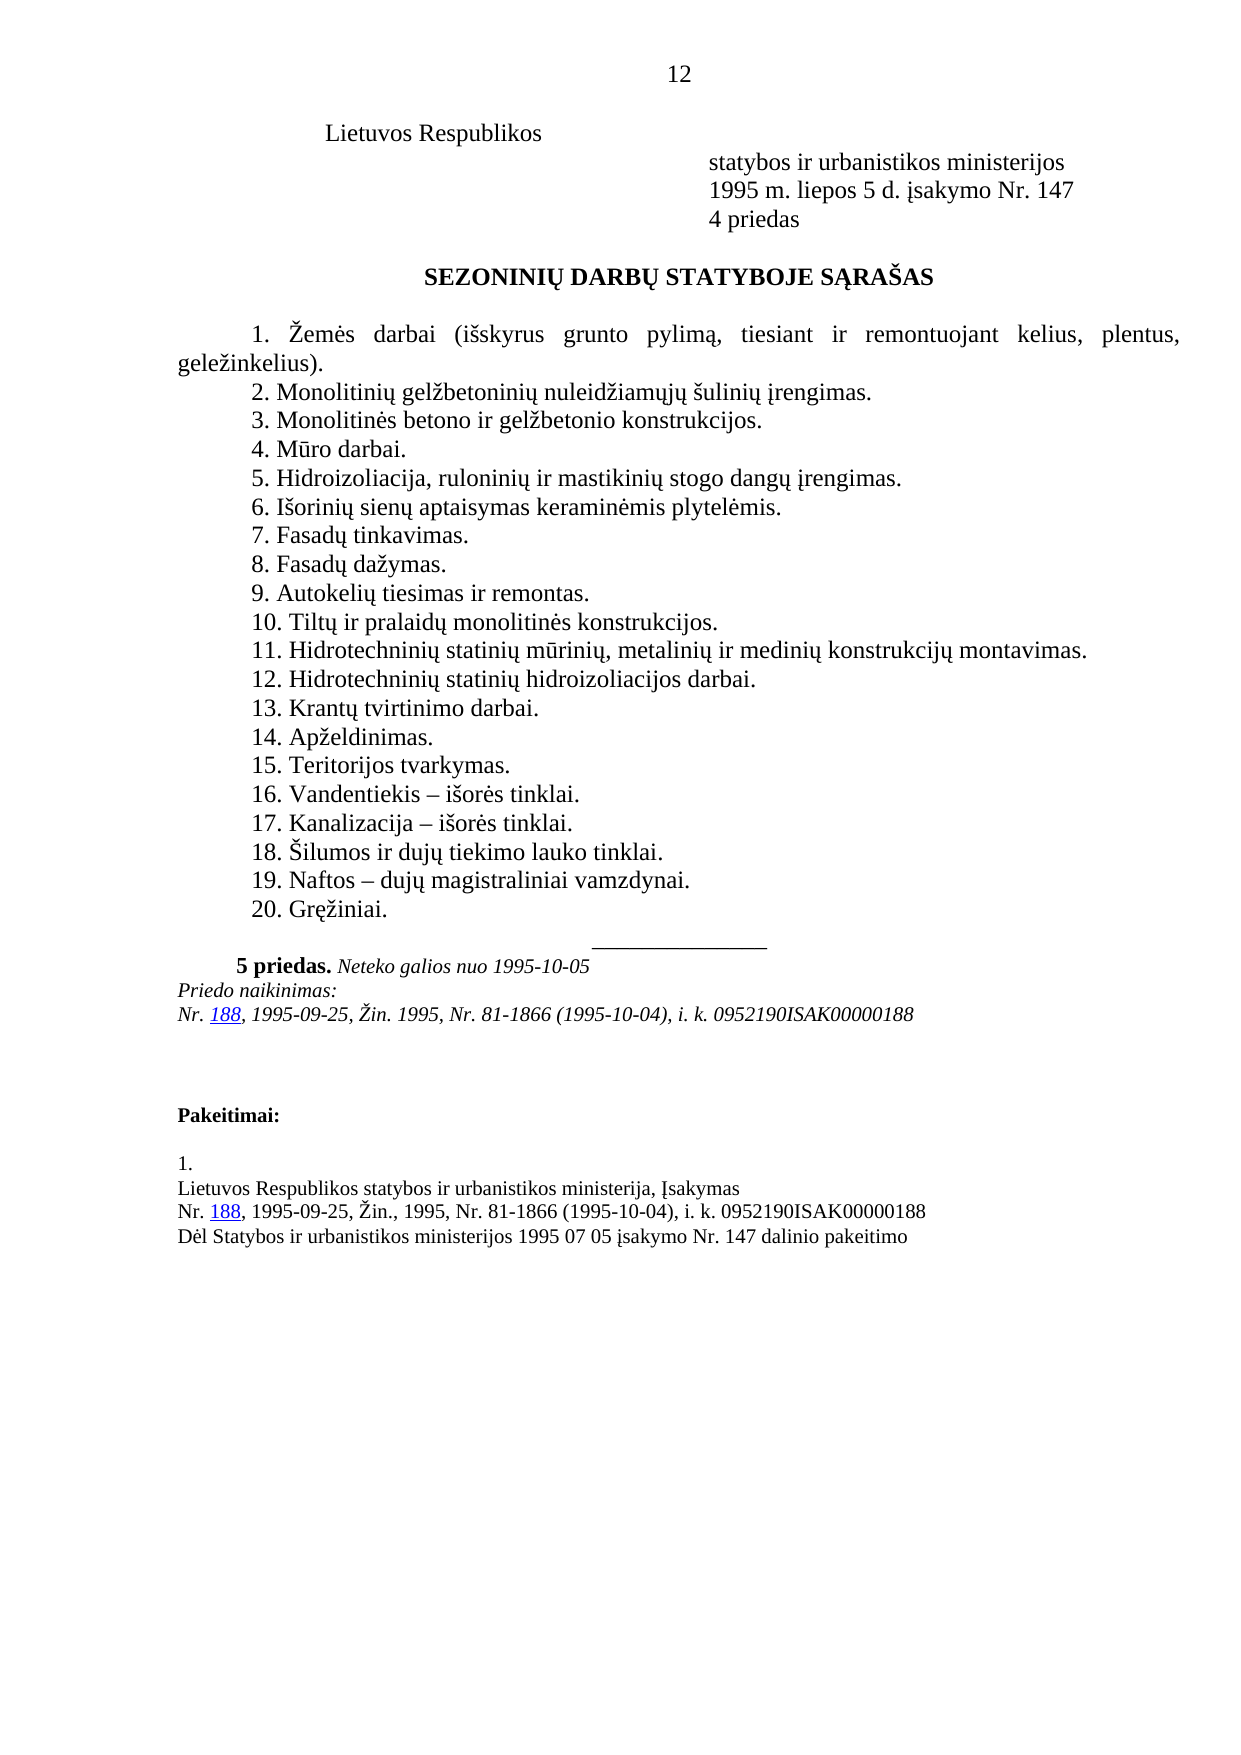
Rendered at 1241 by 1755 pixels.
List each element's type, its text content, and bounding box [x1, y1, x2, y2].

text 1. [177, 1151, 1181, 1175]
text 11. Hidrotechninių statinių mūrinių, metalinių ir medinių konstrukcijų montavimas. [177, 636, 1181, 664]
text 5. Hidroizoliacija, ruloninių ir mastikinių stogo dangų įrengimas. [177, 463, 1181, 492]
text 18. Šilumos ir dujų tiekimo lauko tinklai. [177, 837, 1181, 866]
text 16. Vandentiekis – išorės tinklai. [177, 779, 1181, 808]
text 1. Žemės darbai (išskyrus grunto pylimą, tiesiant ir remontuojant kelius, plentus, geležinkelius). [177, 319, 1181, 377]
text 4 priedas [177, 204, 1181, 233]
text 10. Tiltų ir pralaidų monolitinės konstrukcijos. [177, 607, 1181, 636]
text 17. Kanalizacija – išorės tinklai. [177, 808, 1181, 837]
text Sezoninių darbų statyboje sąrašas [177, 262, 1181, 291]
text Nr. 188, 1995-09-25, Žin. 1995, Nr. 81-1866 (1995-10-04), i. k. 0952190ISAK00000188 [177, 1002, 1181, 1026]
text 2. Monolitinių gelžbetoninių nuleidžiamųjų šulinių įrengimas. [177, 377, 1181, 406]
text Pakeitimai: [177, 1103, 1181, 1127]
text 14. Apželdinimas. [177, 722, 1181, 751]
text Lietuvos Respublikos statybos ir urbanistikos ministerija, Įsakymas [177, 1175, 1181, 1199]
text 7. Fasadų tinkavimas. [177, 521, 1181, 549]
text 19. Naftos – dujų magistraliniai vamzdynai. [177, 866, 1181, 894]
text 5 priedas. Neteko galios nuo 1995-10-05 [177, 952, 1181, 978]
text 20. Gręžiniai. [177, 894, 1181, 923]
text 3. Monolitinės betono ir gelžbetonio konstrukcijos. [177, 406, 1181, 434]
text 13. Krantų tvirtinimo darbai. [177, 693, 1181, 722]
text Dėl Statybos ir urbanistikos ministerijos 1995 07 05 įsakymo Nr. 147 dalinio pakeitimo [177, 1223, 1181, 1248]
text Lietuvos Respublikos [325, 118, 1181, 147]
text 8. Fasadų dažymas. [177, 549, 1181, 578]
text ______________ [177, 923, 1181, 952]
text 1995 m. liepos 5 d. įsakymo Nr. 147 [177, 176, 1181, 204]
text 12. Hidrotechninių statinių hidroizoliacijos darbai. [177, 664, 1181, 693]
text Priedo naikinimas: [177, 978, 1181, 1002]
text 15. Teritorijos tvarkymas. [177, 751, 1181, 779]
text 6. Išorinių sienų aptaisymas keraminėmis plytelėmis. [177, 492, 1181, 521]
text statybos ir urbanistikos ministerijos [177, 147, 1181, 176]
text Nr. 188, 1995-09-25, Žin., 1995, Nr. 81-1866 (1995-10-04), i. k. 0952190ISAK00000188 [177, 1199, 1181, 1223]
text 4. Mūro darbai. [177, 434, 1181, 463]
text 9. Autokelių tiesimas ir remontas. [177, 578, 1181, 607]
